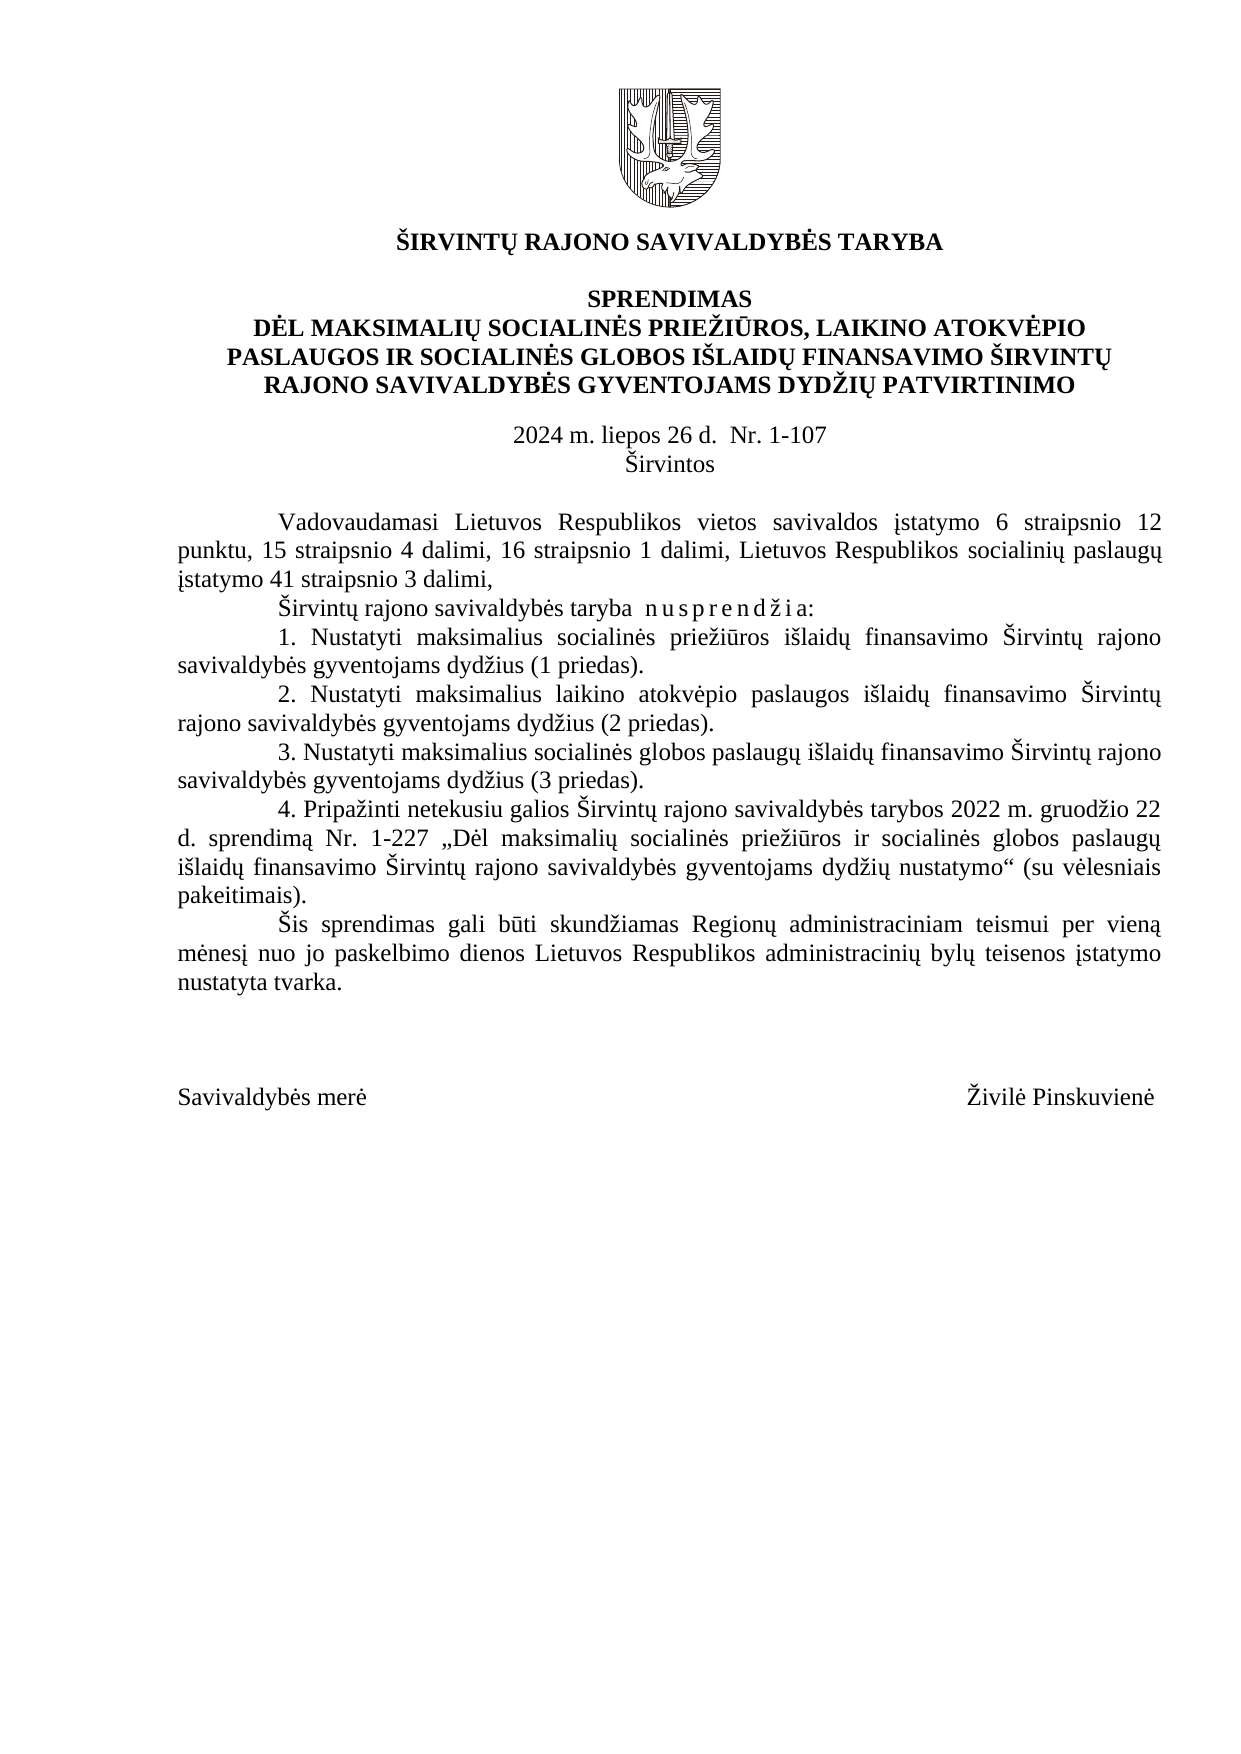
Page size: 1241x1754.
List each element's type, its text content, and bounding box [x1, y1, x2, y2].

text Vadovaudamasi Lietuvos Respublikos vietos savivaldos įstatymo 6 straipsnio 12 punktu, 15 straipsnio 4 dalimi, 16 straipsnio 1 dalimi, Lietuvos Respublikos socialinių paslaugų įstatymo 41 straipsnio 3 dalimi, [177, 507, 1162, 593]
text ŠIRVINTŲ RAJONO SAVIVALDYBĖS taryba [177, 227, 1162, 255]
text SPRENDIMAS [177, 284, 1162, 313]
text 2024 m. liepos 26 d. Nr. 1-107 [177, 421, 1162, 449]
text Širvintos [177, 449, 1162, 478]
text Širvintų rajono savivaldybės taryba nusprendžia: [177, 593, 1162, 622]
text 3. Nustatyti maksimalius socialinės globos paslaugų išlaidų finansavimo Širvintų rajono savivaldybės gyventojams dydžius (3 priedas). [177, 737, 1162, 794]
text 4. Pripažinti netekusiu galios Širvintų rajono savivaldybės tarybos 2022 m. gruodžio 22 d. sprendimą Nr. 1-227 „Dėl maksimalių socialinės priežiūros ir socialinės globos paslaugų išlaidų finansavimo Širvintų rajono savivaldybės gyventojams dydžių nustatymo“ (su vėlesniais pakeitimais). [177, 794, 1162, 909]
text Savivaldybės merė Živilė Pinskuvienė [177, 1082, 1162, 1111]
text 1. Nustatyti maksimalius socialinės priežiūros išlaidų finansavimo Širvintų rajono savivaldybės gyventojams dydžius (1 priedas). [177, 622, 1162, 679]
text 2. Nustatyti maksimalius laikino atokvėpio paslaugos išlaidų finansavimo Širvintų rajono savivaldybės gyventojams dydžius (2 priedas). [177, 679, 1162, 737]
text Šis sprendimas gali būti skundžiamas Regionų administraciniam teismui per vieną mėnesį nuo jo paskelbimo dienos Lietuvos Respublikos administracinių bylų teisenos įstatymo nustatyta tvarka. [177, 909, 1162, 996]
text DĖL maksimalIŲ socialinės priežiūros, laikino atokvėpio paslaugos ir socialinės globos išlaidų finansavimo ŠIRVINTŲ RAJONO SAVIVALDYBĖS gyventojams dydŽIŲ PATVIRTINIMO [177, 313, 1162, 399]
